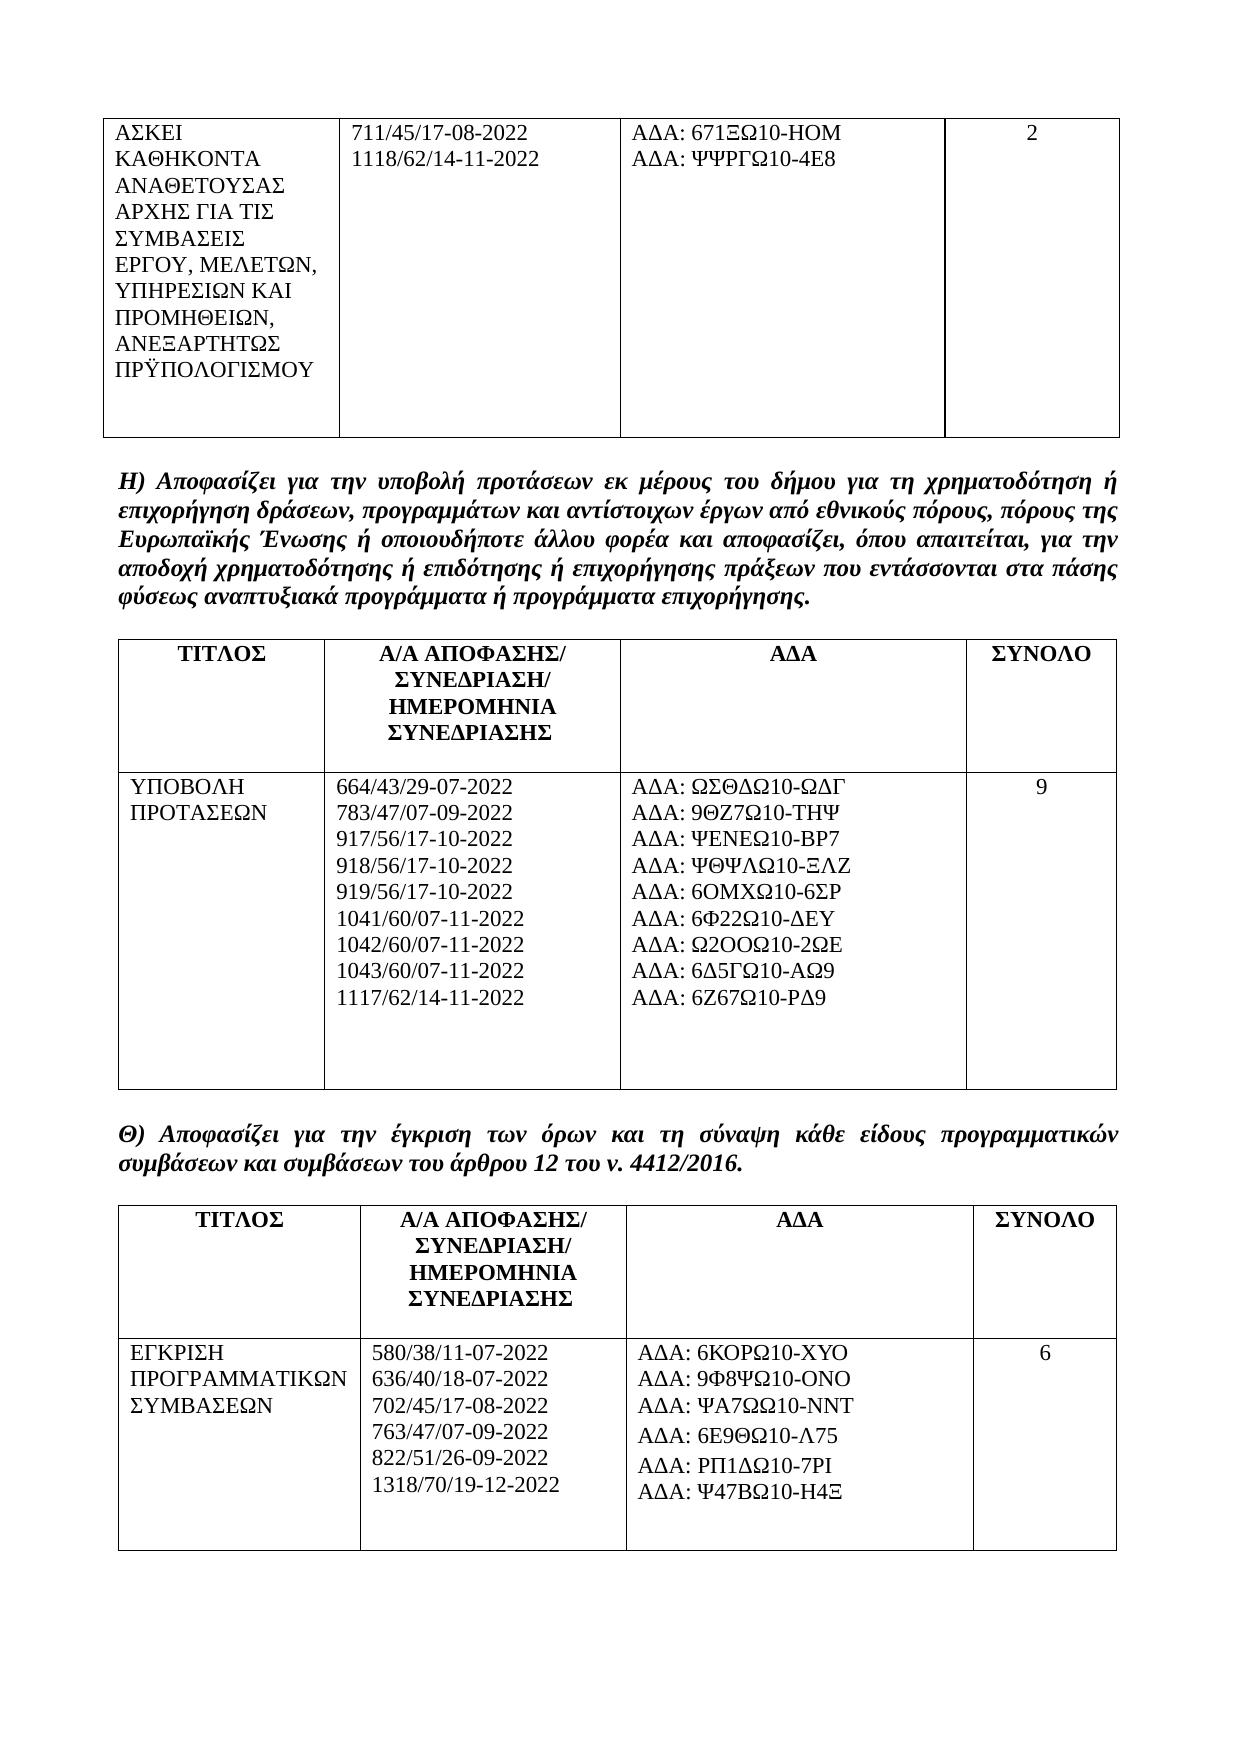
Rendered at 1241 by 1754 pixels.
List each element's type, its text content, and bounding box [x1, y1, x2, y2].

table_cell ΕΓΚΡΙΣΗ ΠΡΟΓΡΑΜΜΑΤΙΚΩΝ ΣΥΜΒΑΣΕΩΝ [119, 1339, 360, 1550]
table_cell 9 [967, 773, 1116, 1089]
table_cell ΑΔΑ: ΩΣΘΔΩ10-ΩΔΓ ΑΔΑ: 9ΘΖ7Ω10-ΤΗΨ ΑΔΑ: ΨΕΝΕΩ10-ΒΡ7 ΑΔΑ: ΨΘΨΛΩ10-ΞΛΖ ΑΔΑ: 6ΟΜΧΩ10-6ΣΡ ΑΔΑ: 6Φ22Ω10-ΔΕΥ ΑΔΑ: Ω2ΟΟΩ10-2ΩΕ ΑΔΑ: 6Δ5ΓΩ10-ΑΩ9 ΑΔΑ: 6Ζ67Ω10-ΡΔ9 [621, 773, 966, 1089]
table_cell 6 [974, 1339, 1116, 1550]
table_cell 580/38/11-07-2022 636/40/18-07-2022 702/45/17-08-2022 763/47/07-09-2022 822/51/26-09-2022 1318/70/19-12-2022 [361, 1339, 626, 1550]
table_header Α/Α ΑΠΟΦΑΣΗΣ/ ΣΥΝΕΔΡΙΑΣΗ/ ΗΜΕΡΟΜΗΝΙΑ ΣΥΝΕΔΡΙΑΣΗΣ [361, 1206, 626, 1338]
text Η) Αποφασίζει για την υποβολή προτάσεων εκ μέρους του δήμου για τη χρηματοδότηση ή επιχορήγηση δράσεων, προγραμμάτων και αντίστοιχων έργων από εθνικούς πόρους, πόρους της Ευρωπαϊκής Ένωσης ή οποιουδήποτε άλλου φορέα και αποφασίζει, όπου απαιτείται, για την αποδοχή χρηματοδότησης ή επιδότησης ή επιχορήγησης πράξεων που εντάσσονται στα πάσης φύσεως αναπτυξιακά προγράμματα ή προγράμματα επιχορήγησης. [118, 466, 1122, 610]
table_header ΑΔΑ [621, 640, 966, 772]
text Θ) Αποφασίζει για την έγκριση των όρων και τη σύναψη κάθε είδους προγραμματικών συμβάσεων και συμβάσεων του άρθρου 12 του ν. 4412/2016. [118, 1119, 1122, 1176]
table_header ΤΙΤΛΟΣ [119, 1206, 360, 1338]
table_cell ΑΔΑ: 671ΞΩ10-ΗΟΜ ΑΔΑ: ΨΨΡΓΩ10-4Ε8 [621, 119, 944, 437]
table_header ΣΥΝΟΛΟ [974, 1206, 1116, 1338]
table_header ΣΥΝΟΛΟ [967, 640, 1116, 772]
table_cell 711/45/17-08-2022 1118/62/14-11-2022 [340, 119, 620, 437]
table_cell ΑΔΑ: 6ΚΟΡΩ10-ΧΥΟ ΑΔΑ: 9Φ8ΨΩ10-ΟΝΟ ΑΔΑ: ΨΑ7ΩΩ10-ΝΝΤ ΑΔΑ: 6Ε9ΘΩ10-Λ75 ΑΔΑ: ΡΠ1ΔΩ10-7ΡΙ ΑΔΑ: Ψ47ΒΩ10-Η4Ξ [627, 1339, 973, 1550]
table_header ΤΙΤΛΟΣ [119, 640, 324, 772]
table_cell ΑΣΚΕΙ ΚΑΘΗΚΟΝΤΑ ΑΝΑΘΕΤΟΥΣΑΣ ΑΡΧΗΣ ΓΙΑ ΤΙΣ ΣΥΜΒΑΣΕΙΣ ΕΡΓΟΥ, ΜΕΛΕΤΩΝ, ΥΠΗΡΕΣΙΩΝ ΚΑΙ ΠΡΟΜΗΘΕΙΩΝ, ΑΝΕΞΑΡΤΗΤΩΣ ΠΡΫΠΟΛΟΓΙΣΜΟΥ [104, 119, 339, 437]
table_cell 2 [946, 119, 1119, 437]
table_cell 664/43/29-07-2022 783/47/07-09-2022 917/56/17-10-2022 918/56/17-10-2022 919/56/17-10-2022 1041/60/07-11-2022 1042/60/07-11-2022 1043/60/07-11-2022 1117/62/14-11-2022 [325, 773, 620, 1089]
table_header Α/Α ΑΠΟΦΑΣΗΣ/ ΣΥΝΕΔΡΙΑΣΗ/ ΗΜΕΡΟΜΗΝΙΑ ΣΥΝΕΔΡΙΑΣΗΣ [325, 640, 620, 772]
table_header ΑΔΑ [627, 1206, 973, 1338]
table_cell ΥΠΟΒΟΛΗ ΠΡΟΤΑΣΕΩΝ [119, 773, 324, 1089]
